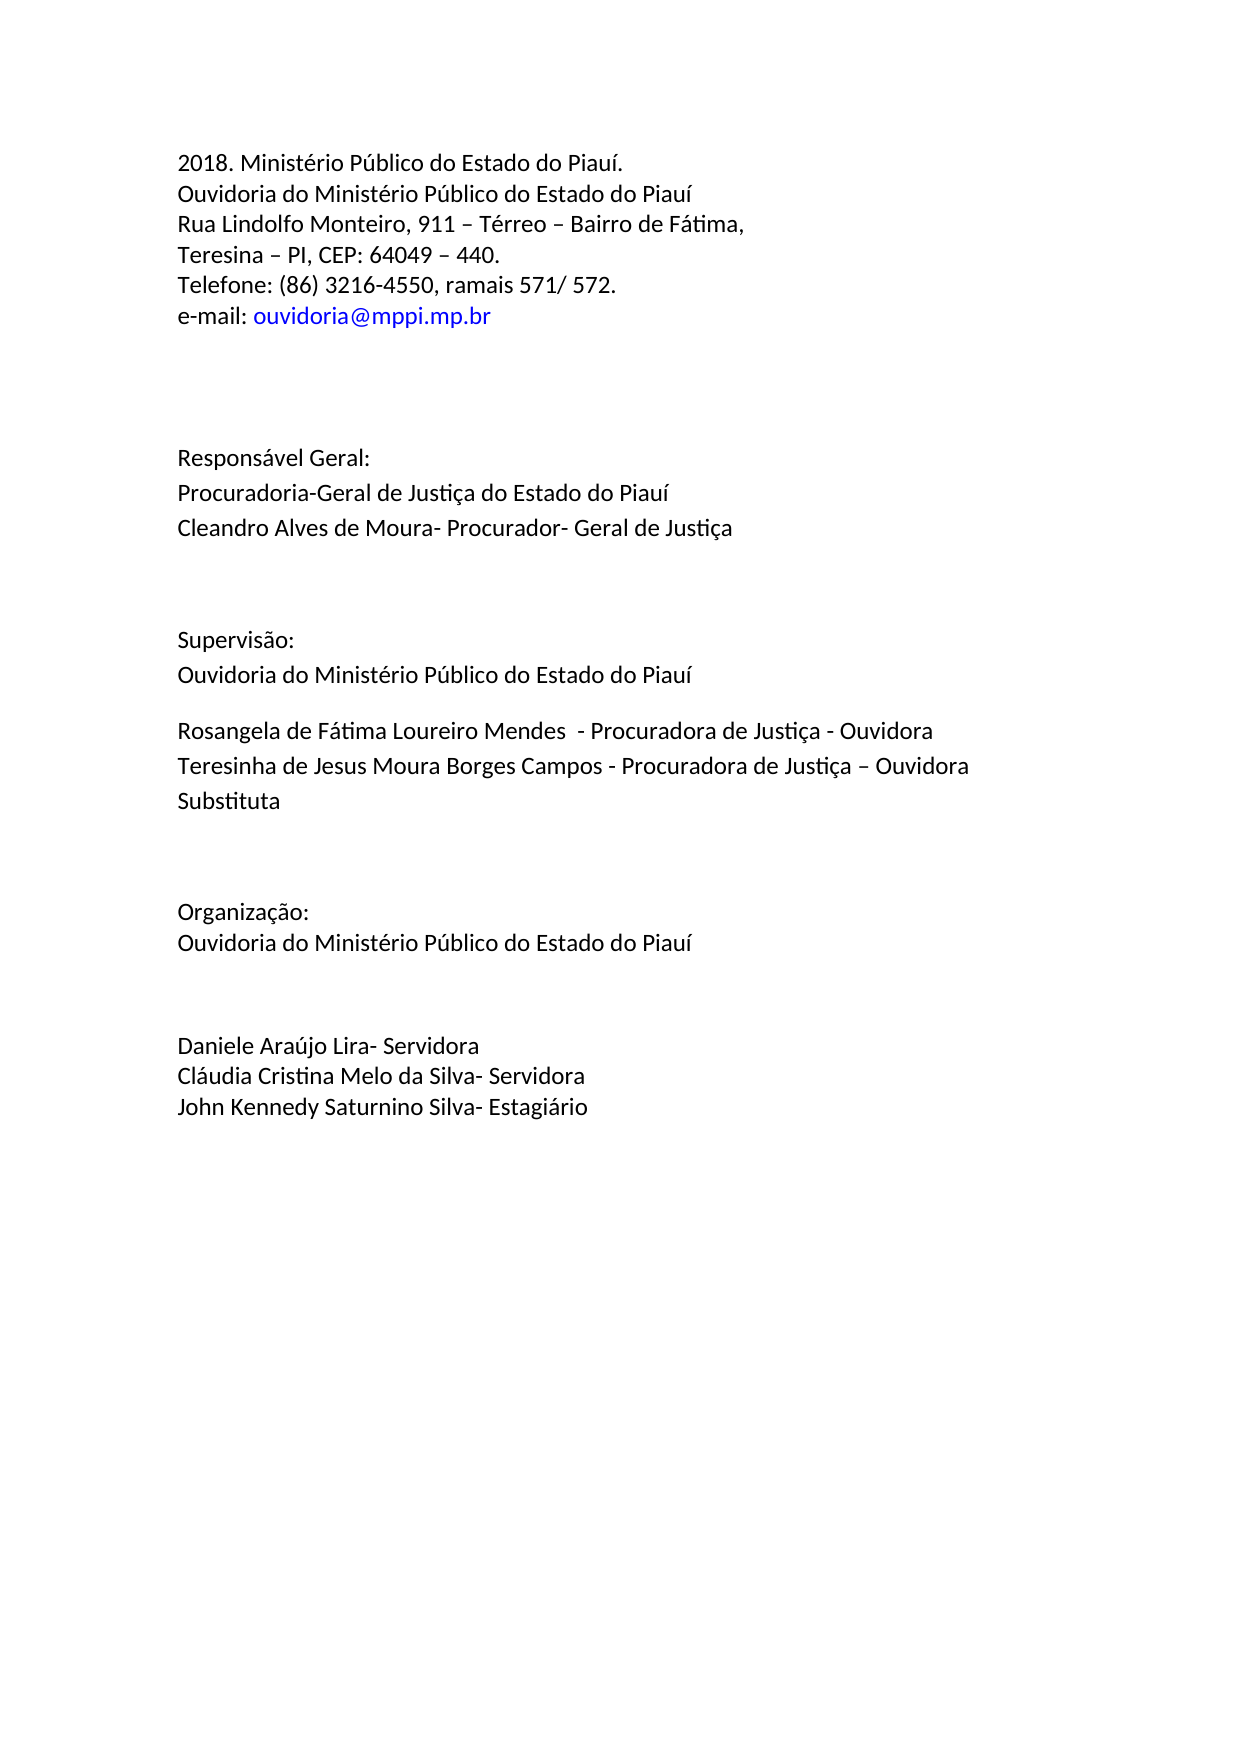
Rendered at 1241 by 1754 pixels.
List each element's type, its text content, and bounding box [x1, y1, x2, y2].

text Organização: Ouvidoria do Ministério Público do Estado do Piauí [177, 897, 1063, 958]
text Supervisão: Ouvidoria do Ministério Público do Estado do Piauí [177, 624, 1063, 689]
text Cláudia Cristina Melo da Silva- Servidora [177, 1060, 1063, 1091]
text e-mail: ouvidoria@mppi.mp.br [177, 300, 1063, 331]
text Responsável Geral: Procuradoria-Geral de Justiça do Estado do Piauí Cleandro Alves de Moura- Procurador- Geral de Justiça [177, 442, 1063, 543]
text Daniele Araújo Lira- Servidora [177, 1030, 1063, 1060]
text Ouvidoria do Ministério Público do Estado do Piauí [177, 178, 1063, 209]
text Rosangela de Fátima Loureiro Mendes - Procuradora de Justiça - Ouvidora Teresinha de Jesus Moura Borges Campos - Procuradora de Justiça – Ouvidora Substituta [177, 715, 1063, 815]
text Rua Lindolfo Monteiro, 911 – Térreo – Bairro de Fátima, [177, 209, 1063, 239]
text Teresina – PI, CEP: 64049 – 440. [177, 239, 1063, 270]
text 2018. Ministério Público do Estado do Piauí. [177, 148, 1063, 178]
text Telefone: (86) 3216-4550, ramais 571/ 572. [177, 270, 1063, 300]
text John Kennedy Saturnino Silva- Estagiário [177, 1091, 1063, 1121]
